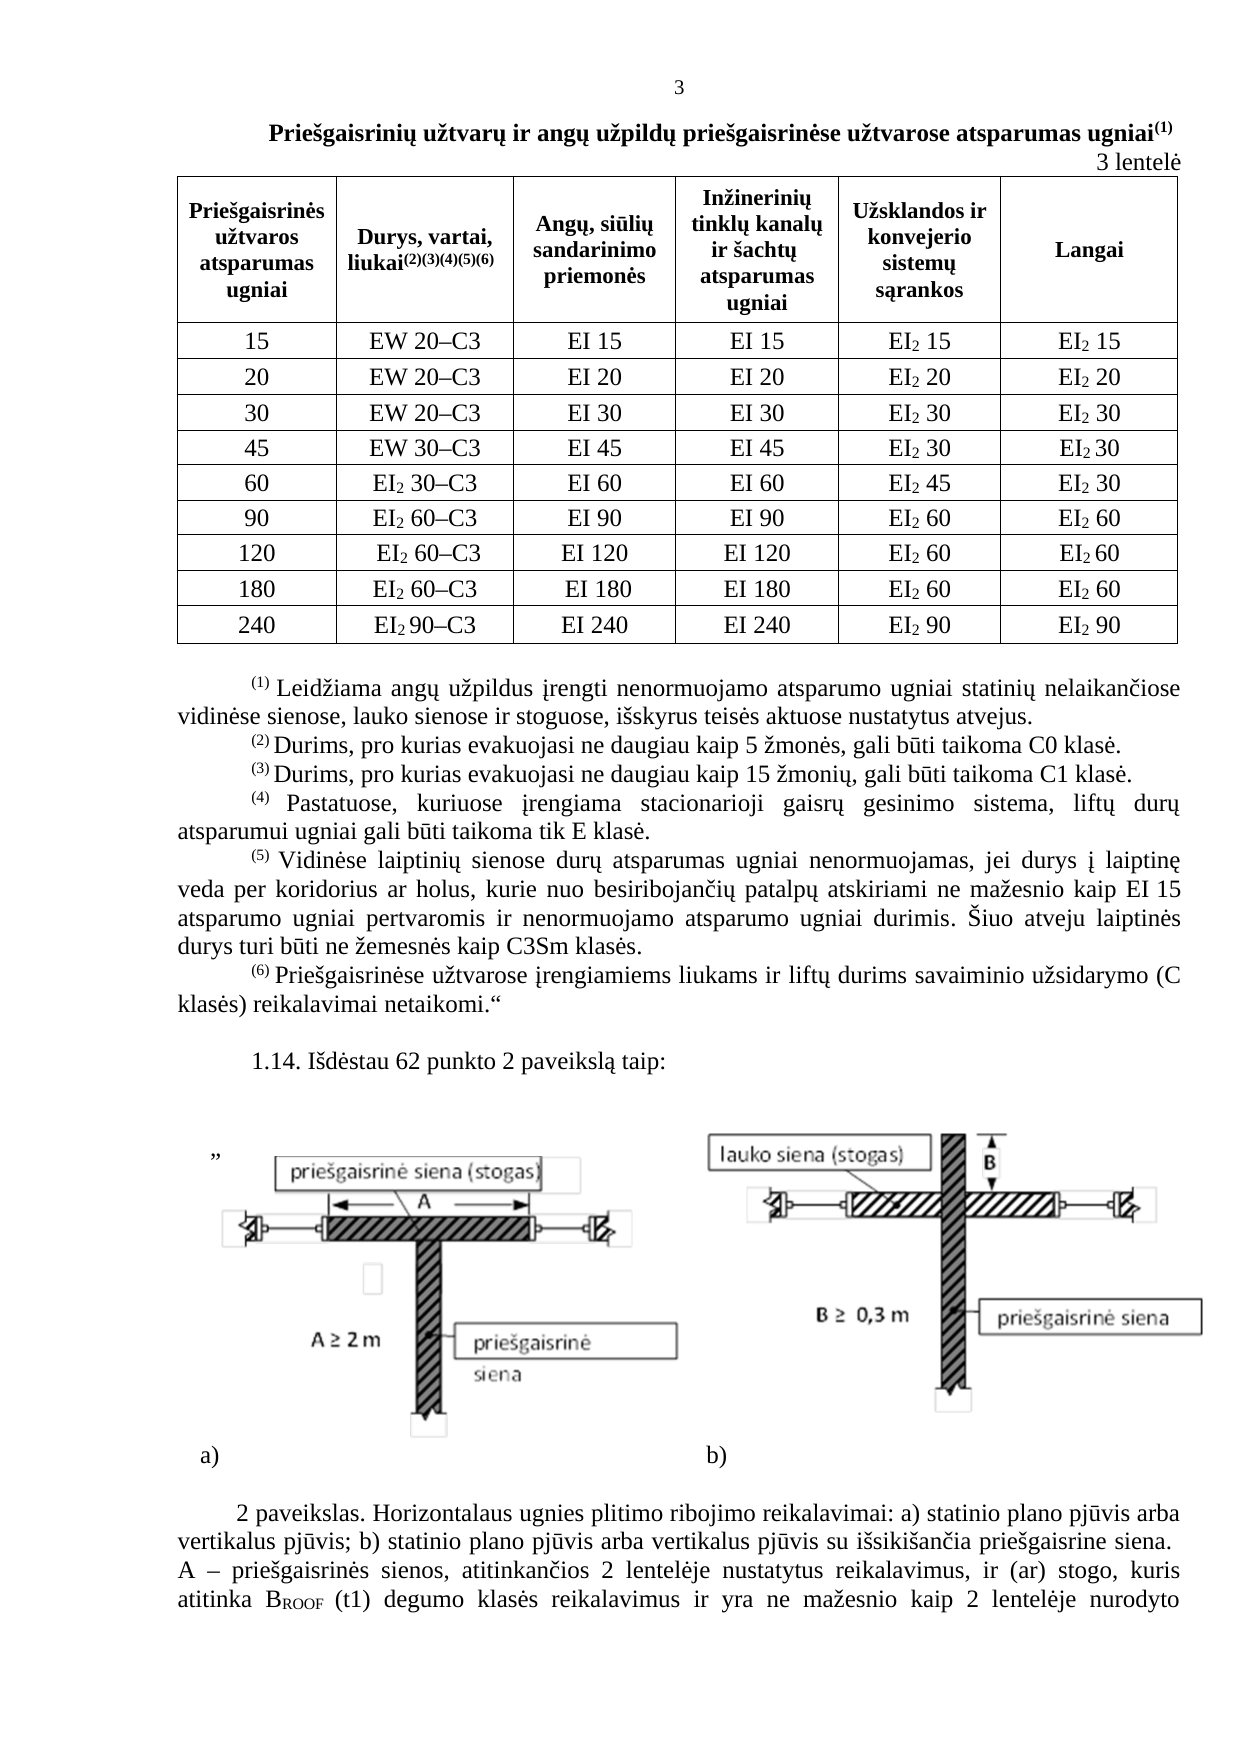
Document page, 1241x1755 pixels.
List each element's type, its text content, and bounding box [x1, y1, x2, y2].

table_cell 45 [178, 431, 336, 464]
table_cell EI 120 [676, 535, 838, 569]
text 1.14. Išdėstau 62 punkto 2 paveikslą taip: [251, 1046, 1181, 1075]
table_cell 20 [178, 359, 336, 394]
table_cell EI 15 [514, 323, 675, 358]
text 3 lentelė [177, 147, 1181, 176]
table_cell EI2 90 [1001, 606, 1177, 643]
table_cell EI2 15 [839, 323, 1000, 358]
table_cell b) [695, 1440, 1215, 1469]
table_cell 60 [178, 465, 336, 500]
text (6) Priešgaisrinėse užtvarose įrengiamiems liukams ir liftų durims savaiminio užsidarymo (C klasės) reikalavimai netaikomi.“ [177, 960, 1181, 1018]
table_cell 15 [178, 323, 336, 358]
table_cell EI 180 [676, 571, 838, 605]
table_cell EI 240 [514, 606, 675, 643]
table_cell EI2 15 [1001, 323, 1177, 358]
text (3) Durims, pro kurias evakuojasi ne daugiau kaip 15 žmonių, gali būti taikoma C1 klasė. [177, 759, 1181, 788]
table_cell EI2 30–C3 [337, 465, 513, 500]
table_cell EW 30–C3 [337, 431, 513, 464]
table_cell EW 20–C3 [337, 395, 513, 430]
table_cell EI 120 [514, 535, 675, 569]
table_cell EI2 60 [839, 571, 1000, 605]
text (1) Leidžiama angų užpildus įrengti nenormuojamo atsparumo ugniai statinių nelaikančiose vidinėse sienose, lauko sienose ir stoguose, išskyrus teisės aktuose nustatytus atvejus. [177, 673, 1181, 730]
table_cell EI2 90–C3 [337, 606, 513, 643]
table_cell EI 180 [514, 571, 675, 605]
table_cell a) [189, 1440, 695, 1469]
table_cell EW 20–C3 [337, 323, 513, 358]
table_cell 90 [178, 501, 336, 534]
table_cell EI2 20 [1001, 359, 1177, 394]
table_cell EI2 30 [1001, 431, 1177, 464]
table_cell 120 [178, 535, 336, 569]
table_cell 240 [178, 606, 336, 643]
text Priešgaisrinių užtvarų ir angų užpildų priešgaisrinėse užtvarose atsparumas ugniai(1) [260, 118, 1181, 147]
table_cell EI2 30 [1001, 465, 1177, 500]
table_cell EI2 60 [839, 535, 1000, 569]
table_cell EI2 30 [839, 431, 1000, 464]
table_cell EI 30 [514, 395, 675, 430]
table_cell EI2 60 [1001, 501, 1177, 534]
table_header Durys, vartai, liukai(2)(3)(4)(5)(6) [337, 177, 513, 322]
table_cell EI 240 [676, 606, 838, 643]
table_cell EI2 60 [1001, 571, 1177, 605]
table_cell EI2 45 [839, 465, 1000, 500]
table_cell EI 20 [676, 359, 838, 394]
table_cell EI 15 [676, 323, 838, 358]
table_cell 180 [178, 571, 336, 605]
table_cell EI 90 [514, 501, 675, 534]
table_cell EI 45 [514, 431, 675, 464]
table_cell EI2 60–C3 [337, 571, 513, 605]
table_header [853, 1133, 940, 1191]
table_header Priešgaisrinės užtvaros atsparumas ugniai [178, 177, 336, 322]
table_header [695, 1133, 1215, 1440]
table_header Užsklandos ir konvejerio sistemų sąrankos [839, 177, 1000, 322]
table_cell EI 60 [676, 465, 838, 500]
table_cell EI 45 [676, 431, 838, 464]
table_cell EI2 60 [1001, 535, 1177, 569]
table_cell EW 20–C3 [337, 359, 513, 394]
table_cell EI 30 [676, 395, 838, 430]
table_cell EI2 30 [839, 395, 1000, 430]
text 2 paveikslas. Horizontalaus ugnies plitimo ribojimo reikalavimai: a) statinio plano pjūvis arba vertikalus pjūvis; b) statinio plano pjūvis arba vertikalus pjūvis su išsikišančia priešgaisrine siena. A – priešgaisrinės sienos, atitinkančios 2 lentelėje nustatytus reikalavimus, ir (ar) stogo, kuris atitinka BROOF (t1) degumo klasės reikalavimus ir yra ne mažesnio kaip 2 lentelėje nurodyto [177, 1498, 1181, 1613]
table_cell EI 60 [514, 465, 675, 500]
table_cell EI 90 [676, 501, 838, 534]
table_header Langai [1001, 177, 1177, 322]
table_cell EI2 60–C3 [337, 501, 513, 534]
table_header Angų, siūlių sandarinimo priemonės [514, 177, 675, 322]
table_header Inžinerinių tinklų kanalų ir šachtų atsparumas ugniai [676, 177, 838, 322]
table_cell EI2 60–C3 [337, 535, 513, 569]
table_cell EI2 30 [1001, 395, 1177, 430]
text (5) Vidinėse laiptinių sienose durų atsparumas ugniai nenormuojamas, jei durys į laiptinę veda per koridorius ar holus, kurie nuo besiribojančių patalpų atskiriami ne mažesnio kaip EI 15 atsparumo ugniai pertvaromis ir nenormuojamo atsparumo ugniai durimis. Šiuo atveju laiptinės durys turi būti ne žemesnės kaip C3Sm klasės. [177, 845, 1181, 960]
table_cell EI2 60 [839, 501, 1000, 534]
table_cell EI2 20 [839, 359, 1000, 394]
table_cell EI2 90 [839, 606, 1000, 643]
table_header [967, 1133, 990, 1191]
table_cell EI 20 [514, 359, 675, 394]
text (4) Pastatuose, kuriuose įrengiama stacionarioji gaisrų gesinimo sistema, liftų durų atsparumui ugniai gali būti taikoma tik E klasė. [177, 788, 1181, 845]
table_cell 30 [178, 395, 336, 430]
text (2) Durims, pro kurias evakuojasi ne daugiau kaip 5 žmonės, gali būti taikoma C0 klasė. [177, 730, 1181, 759]
table_header „ [189, 1133, 695, 1440]
